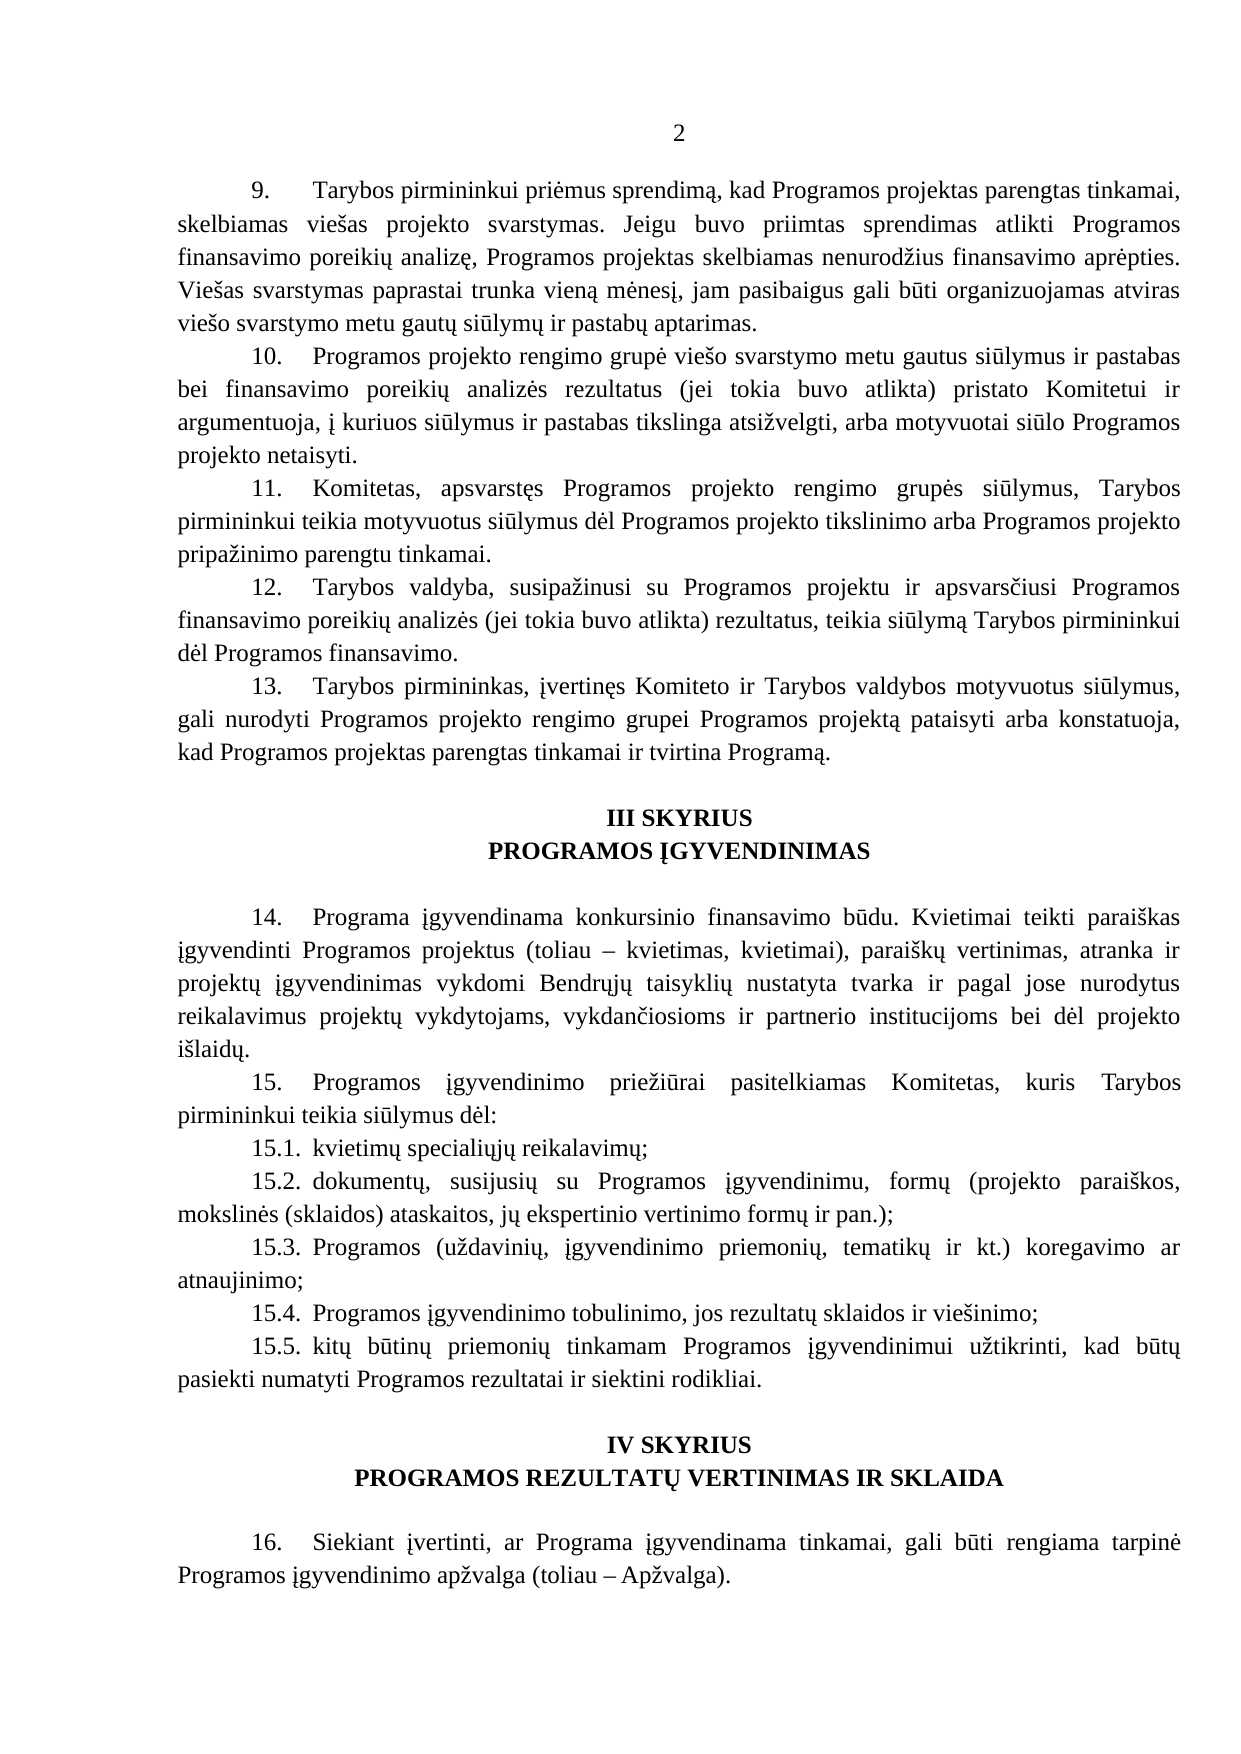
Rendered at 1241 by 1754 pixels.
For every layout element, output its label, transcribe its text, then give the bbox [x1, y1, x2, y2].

text 12. Tarybos valdyba, susipažinusi su Programos projektu ir apsvarsčiusi Programos finansavimo poreikių analizės (jei tokia buvo atlikta) rezultatus, teikia siūlymą Tarybos pirmininkui dėl Programos finansavimo. [177, 572, 1181, 667]
text 15.4. Programos įgyvendinimo tobulinimo, jos rezultatų sklaidos ir viešinimo; [177, 1298, 1181, 1327]
text 11. Komitetas, apsvarstęs Programos projekto rengimo grupės siūlymus, Tarybos pirmininkui teikia motyvuotus siūlymus dėl Programos projekto tikslinimo arba Programos projekto pripažinimo parengtu tinkamai. [177, 473, 1181, 568]
text 15.2. dokumentų, susijusių su Programos įgyvendinimu, formų (projekto paraiškos, mokslinės (sklaidos) ataskaitos, jų ekspertinio vertinimo formų ir pan.); [177, 1166, 1181, 1228]
text 13. Tarybos pirmininkas, įvertinęs Komiteto ir Tarybos valdybos motyvuotus siūlymus, gali nurodyti Programos projekto rengimo grupei Programos projektą pataisyti arba konstatuoja, kad Programos projektas parengtas tinkamai ir tvirtina Programą. [177, 671, 1181, 766]
text 10. Programos projekto rengimo grupė viešo svarstymo metu gautus siūlymus ir pastabas bei finansavimo poreikių analizės rezultatus (jei tokia buvo atlikta) pristato Komitetui ir argumentuoja, į kuriuos siūlymus ir pastabas tikslinga atsižvelgti, arba motyvuotai siūlo Programos projekto netaisyti. [177, 341, 1181, 468]
text 9. Tarybos pirmininkui priėmus sprendimą, kad Programos projektas parengtas tinkamai, skelbiamas viešas projekto svarstymas. Jeigu buvo priimtas sprendimas atlikti Programos finansavimo poreikių analizę, Programos projektas skelbiamas nenurodžius finansavimo aprėpties. Viešas svarstymas paprastai trunka vieną mėnesį, jam pasibaigus gali būti organizuojamas atviras viešo svarstymo metu gautų siūlymų ir pastabų aptarimas. [177, 176, 1181, 336]
text 15.1. kvietimų specialiųjų reikalavimų; [177, 1133, 1181, 1162]
text 14. Programa įgyvendinama konkursinio finansavimo būdu. Kvietimai teikti paraiškas įgyvendinti Programos projektus (toliau – kvietimas, kvietimai), paraiškų vertinimas, atranka ir projektų įgyvendinimas vykdomi Bendrųjų taisyklių nustatyta tvarka ir pagal jose nurodytus reikalavimus projektų vykdytojams, vykdančiosioms ir partnerio institucijoms bei dėl projekto išlaidų. [177, 902, 1181, 1063]
text IV SKYRIUS [177, 1430, 1181, 1459]
text 15.3. Programos (uždavinių, įgyvendinimo priemonių, tematikų ir kt.) koregavimo ar atnaujinimo; [177, 1232, 1181, 1294]
text 15.5. kitų būtinų priemonių tinkamam Programos įgyvendinimui užtikrinti, kad būtų pasiekti numatyti Programos rezultatai ir siektini rodikliai. [177, 1331, 1181, 1393]
text PROGRAMOS ĮGYVENDINIMAS [177, 836, 1181, 865]
text 16. Siekiant įvertinti, ar Programa įgyvendinama tinkamai, gali būti rengiama tarpinė Programos įgyvendinimo apžvalga (toliau – Apžvalga). [177, 1527, 1181, 1588]
text PROGRAMOS REZULTATŲ VERTINIMAS IR SKLAIDA [177, 1463, 1181, 1492]
text 15. Programos įgyvendinimo priežiūrai pasitelkiamas Komitetas, kuris Tarybos pirmininkui teikia siūlymus dėl: [177, 1067, 1181, 1129]
text III SKYRIUS [177, 803, 1181, 832]
